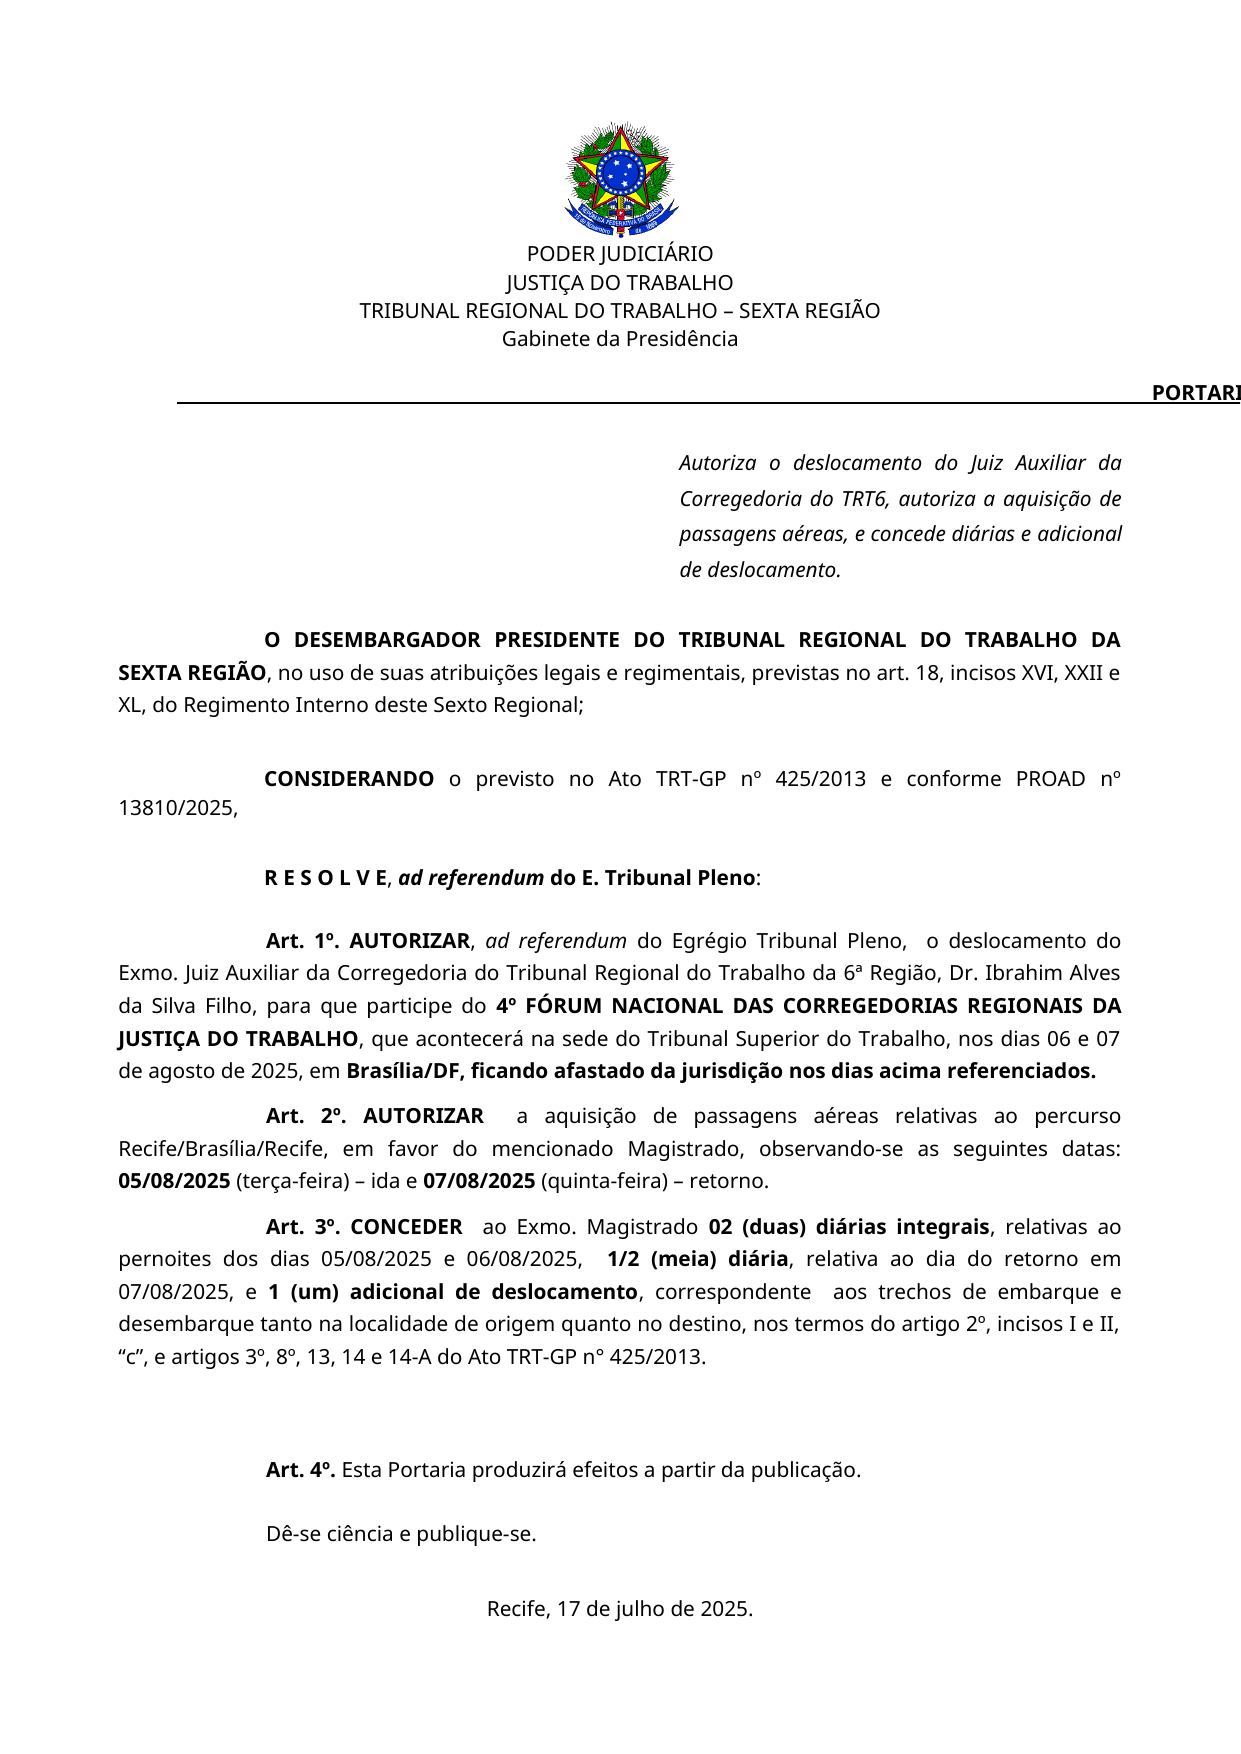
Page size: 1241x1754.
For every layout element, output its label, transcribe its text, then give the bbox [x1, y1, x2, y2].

text O DESEMBARGADOR PRESIDENTE DO TRIBUNAL REGIONAL DO TRABALHO DA SEXTA REGIÃO, no uso de suas atribuições legais e regimentais, previstas no art. 18, incisos XVI, XXII e XL, do Regimento Interno deste Sexto Regional; [118, 625, 1121, 719]
text CONSIDERANDO o previsto no Ato TRT-GP nº 425/2013 e conforme PROAD nº 13810/2025, [118, 764, 1121, 821]
picture [558, 118, 682, 240]
text Dê-se ciência e publique-se. [118, 1519, 1122, 1547]
text Art. 2º. AUTORIZAR a aquisição de passagens aéreas relativas ao percurso Recife/Brasília/Recife, em favor do mencionado Magistrado, observando-se as seguintes datas: 05/08/2025 (terça-feira) – ida e 07/08/2025 (quinta-feira) – retorno. [118, 1101, 1122, 1195]
text Art. 1º. AUTORIZAR, ad referendum do Egrégio Tribunal Pleno, o deslocamento do Exmo. Juiz Auxiliar da Corregedoria do Tribunal Regional do Trabalho da 6ª Região, Dr. Ibrahim Alves da Silva Filho, para que participe do 4º FÓRUM NACIONAL DAS CORREGEDORIAS REGIONAIS DA JUSTIÇA DO TRABALHO, que acontecerá na sede do Tribunal Superior do Trabalho, nos dias 06 e 07 de agosto de 2025, em Brasília/DF, ficando afastado da jurisdição nos dias acima referenciados. [118, 926, 1122, 1085]
text Recife, 17 de julho de 2025. [118, 1594, 1122, 1623]
text JUSTIÇA DO TRABALHO [118, 268, 1122, 296]
text Autoriza o deslocamento do Juiz Auxiliar da Corregedoria do TRT6, autoriza a aquisição de passagens aéreas, e concede diárias e adicional de deslocamento. [679, 448, 1122, 583]
subtitle PORTARIA TRT6–GP nº 386/2025 [177, 378, 1122, 402]
text R E S O L V E, ad referendum do E. Tribunal Pleno: [118, 863, 1121, 891]
text TRIBUNAL REGIONAL DO TRABALHO – SEXTA REGIÃO [118, 296, 1122, 324]
text Art. 3º. CONCEDER ao Exmo. Magistrado 02 (duas) diárias integrais, relativas ao pernoites dos dias 05/08/2025 e 06/08/2025, 1/2 (meia) diária, relativa ao dia do retorno em 07/08/2025, e 1 (um) adicional de deslocamento, correspondente aos trechos de embarque e desembarque tanto na localidade de origem quanto no destino, nos termos do artigo 2º, incisos I e II, “c”, e artigos 3º, 8º, 13, 14 e 14-A do Ato TRT-GP n° 425/2013. [118, 1212, 1122, 1371]
text PODER JUDICIÁRIO [118, 239, 1122, 268]
text Art. 4º. Esta Portaria produzirá efeitos a partir da publicação. [118, 1455, 1122, 1483]
text Gabinete da Presidência [118, 324, 1122, 353]
